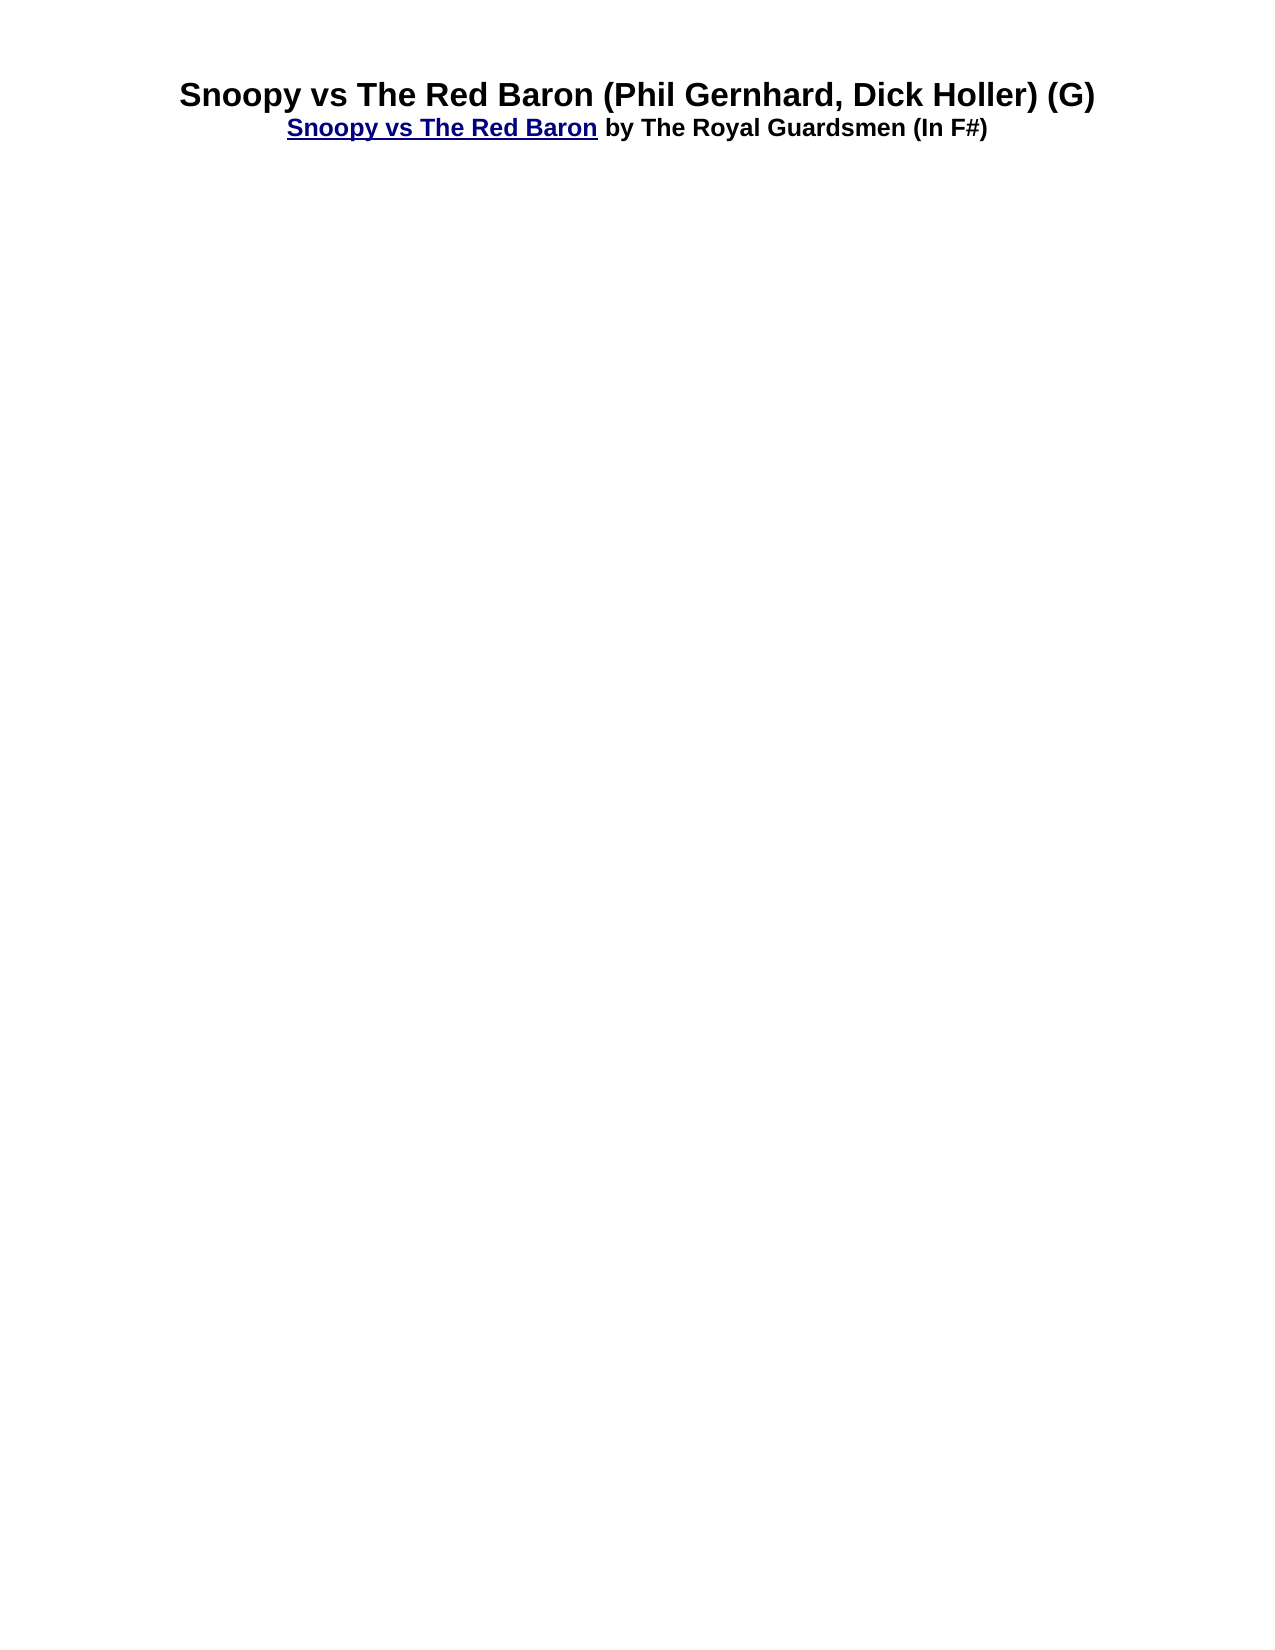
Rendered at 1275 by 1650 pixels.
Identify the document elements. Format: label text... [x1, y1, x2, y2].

text Snoopy vs The Red Baron by The Royal Guardsmen (In F#) [90, 113, 1185, 142]
text Snoopy vs The Red Baron (Phil Gernhard, Dick Holler) (G) [90, 75, 1185, 113]
